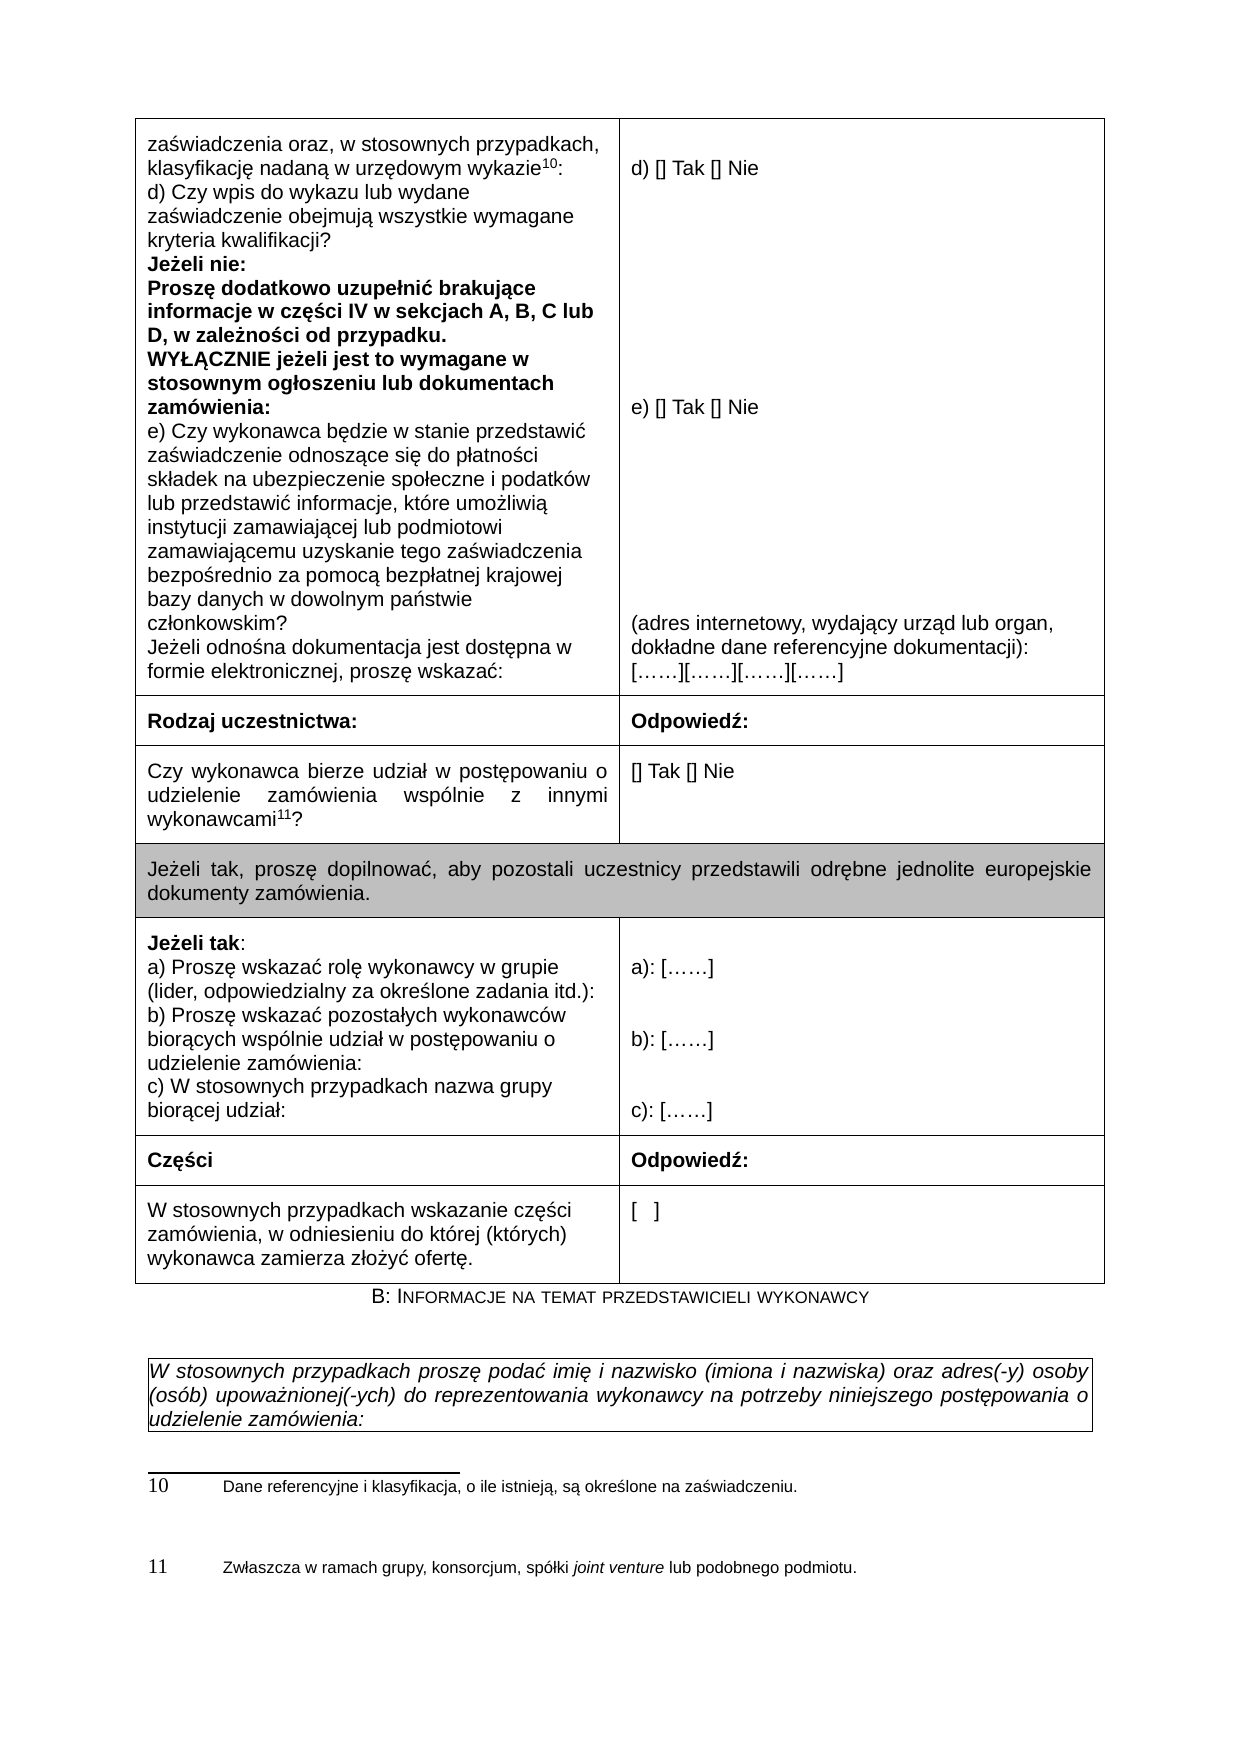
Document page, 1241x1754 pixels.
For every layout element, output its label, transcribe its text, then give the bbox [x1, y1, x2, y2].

table_cell Odpowiedź: [620, 1136, 1104, 1185]
title B: Informacje na temat przedstawicieli wykonawcy [148, 1284, 1093, 1308]
table_cell Czy wykonawca bierze udział w postępowaniu o udzielenie zamówienia wspólnie z innymi wykonawcami? [136, 746, 619, 843]
table_cell Odpowiedź: [620, 696, 1104, 745]
table_cell d) [] Tak [] Nie e) [] Tak [] Nie (adres internetowy, wydający urząd lub organ, dokładne dane referencyjne dokumentacji): [……][……][……][……] [620, 119, 1104, 695]
text W stosownych przypadkach proszę podać imię i nazwisko (imiona i nazwiska) oraz adres(-y) osoby (osób) upoważnionej(-ych) do reprezentowania wykonawcy na potrzeby niniejszego postępowania o udzielenie zamówienia: [149, 1359, 1092, 1431]
table_cell Jeżeli tak, proszę dopilnować, aby pozostali uczestnicy przedstawili odrębne jednolite europejskie dokumenty zamówienia. [136, 844, 1104, 917]
table_cell Części [136, 1136, 619, 1185]
table_cell Rodzaj uczestnictwa: [136, 696, 619, 745]
table_cell W stosownych przypadkach wskazanie części zamówienia, w odniesieniu do której (których) wykonawca zamierza złożyć ofertę. [136, 1186, 619, 1283]
table_cell [] Tak [] Nie [620, 746, 1104, 843]
table_cell [ ] [620, 1186, 1104, 1283]
table_cell zaświadczenia oraz, w stosownych przypadkach, klasyfikację nadaną w urzędowym wykazie: d) Czy wpis do wykazu lub wydane zaświadczenie obejmują wszystkie wymagane kryteria kwalifikacji? Jeżeli nie: Proszę dodatkowo uzupełnić brakujące informacje w części IV w sekcjach A, B, C lub D, w zależności od przypadku. WYŁĄCZNIE jeżeli jest to wymagane w stosownym ogłoszeniu lub dokumentach zamówienia: e) Czy wykonawca będzie w stanie przedstawić zaświadczenie odnoszące się do płatności składek na ubezpieczenie społeczne i podatków lub przedstawić informacje, które umożliwią instytucji zamawiającej lub podmiotowi zamawiającemu uzyskanie tego zaświadczenia bezpośrednio za pomocą bezpłatnej krajowej bazy danych w dowolnym państwie członkowskim? Jeżeli odnośna dokumentacja jest dostępna w formie elektronicznej, proszę wskazać: [136, 119, 619, 695]
table_cell a): [……] b): [……] c): [……] [620, 918, 1104, 1135]
table_cell Jeżeli tak: a) Proszę wskazać rolę wykonawcy w grupie (lider, odpowiedzialny za określone zadania itd.): b) Proszę wskazać pozostałych wykonawców biorących wspólnie udział w postępowaniu o udzielenie zamówienia: c) W stosownych przypadkach nazwa grupy biorącej udział: [136, 918, 619, 1135]
